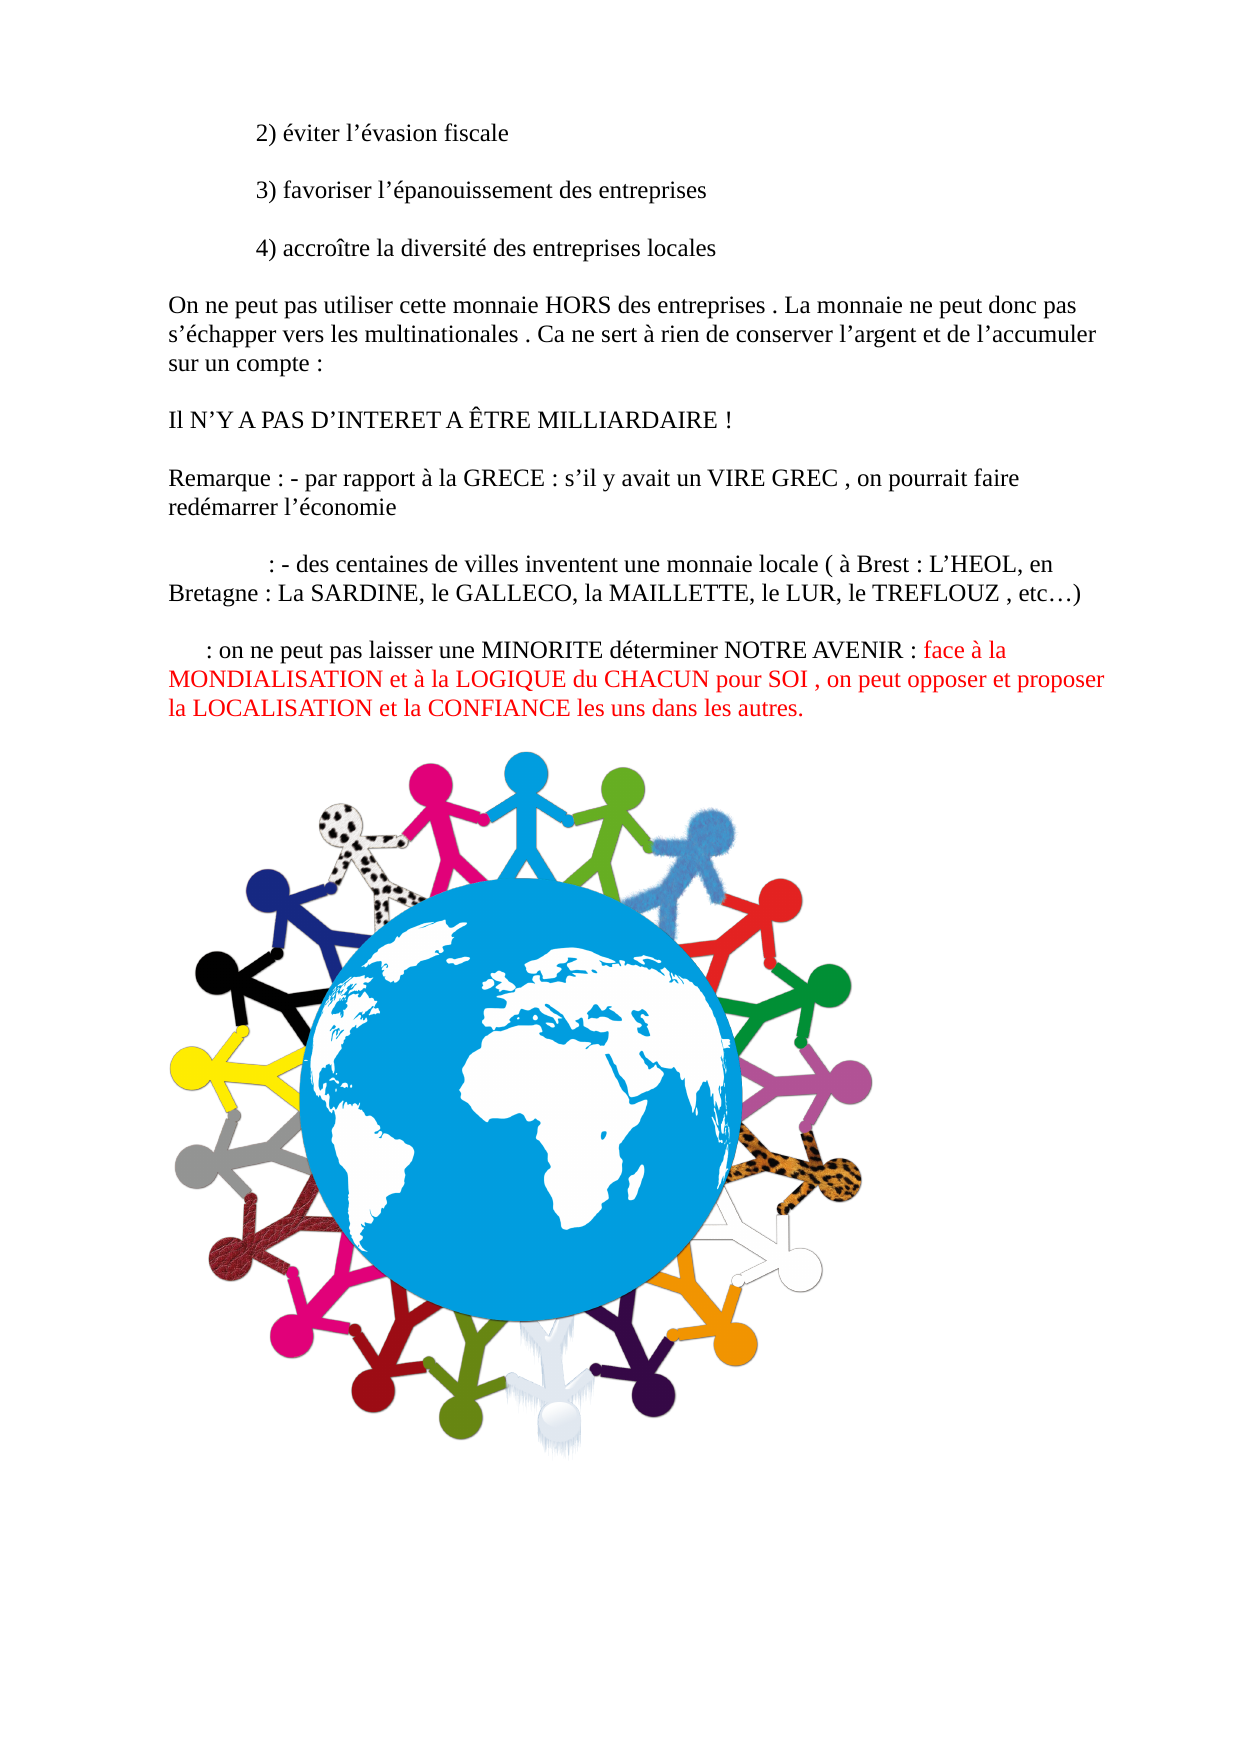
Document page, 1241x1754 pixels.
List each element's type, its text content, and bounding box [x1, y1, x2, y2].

text : on ne peut pas laisser une MINORITE déterminer NOTRE AVENIR : face à la MONDIALISATION et à la LOGIQUE du CHACUN pour SOI , on peut opposer et proposer la LOCALISATION et la CONFIANCE les uns dans les autres. [168, 636, 1122, 722]
picture [168, 750, 877, 1461]
text 4) accroître la diversité des entreprises locales [168, 233, 1122, 262]
text 2) éviter l’évasion fiscale [168, 118, 1122, 147]
text 3) favoriser l’épanouissement des entreprises [118, 176, 1122, 204]
text Remarque : - par rapport à la GRECE : s’il y avait un VIRE GREC , on pourrait faire redémarrer l’économie [168, 463, 1122, 521]
text Il N’Y A PAS D’INTERET A ÊTRE MILLIARDAIRE ! [168, 406, 1122, 434]
text : - des centaines de villes inventent une monnaie locale ( à Brest : L’HEOL, en Bretagne : La SARDINE, le GALLECO, la MAILLETTE, le LUR, le TREFLOUZ , etc…) [168, 549, 1122, 607]
text On ne peut pas utiliser cette monnaie HORS des entreprises . La monnaie ne peut donc pas s’échapper vers les multinationales . Ca ne sert à rien de conserver l’argent et de l’accumuler sur un compte : [168, 291, 1122, 377]
